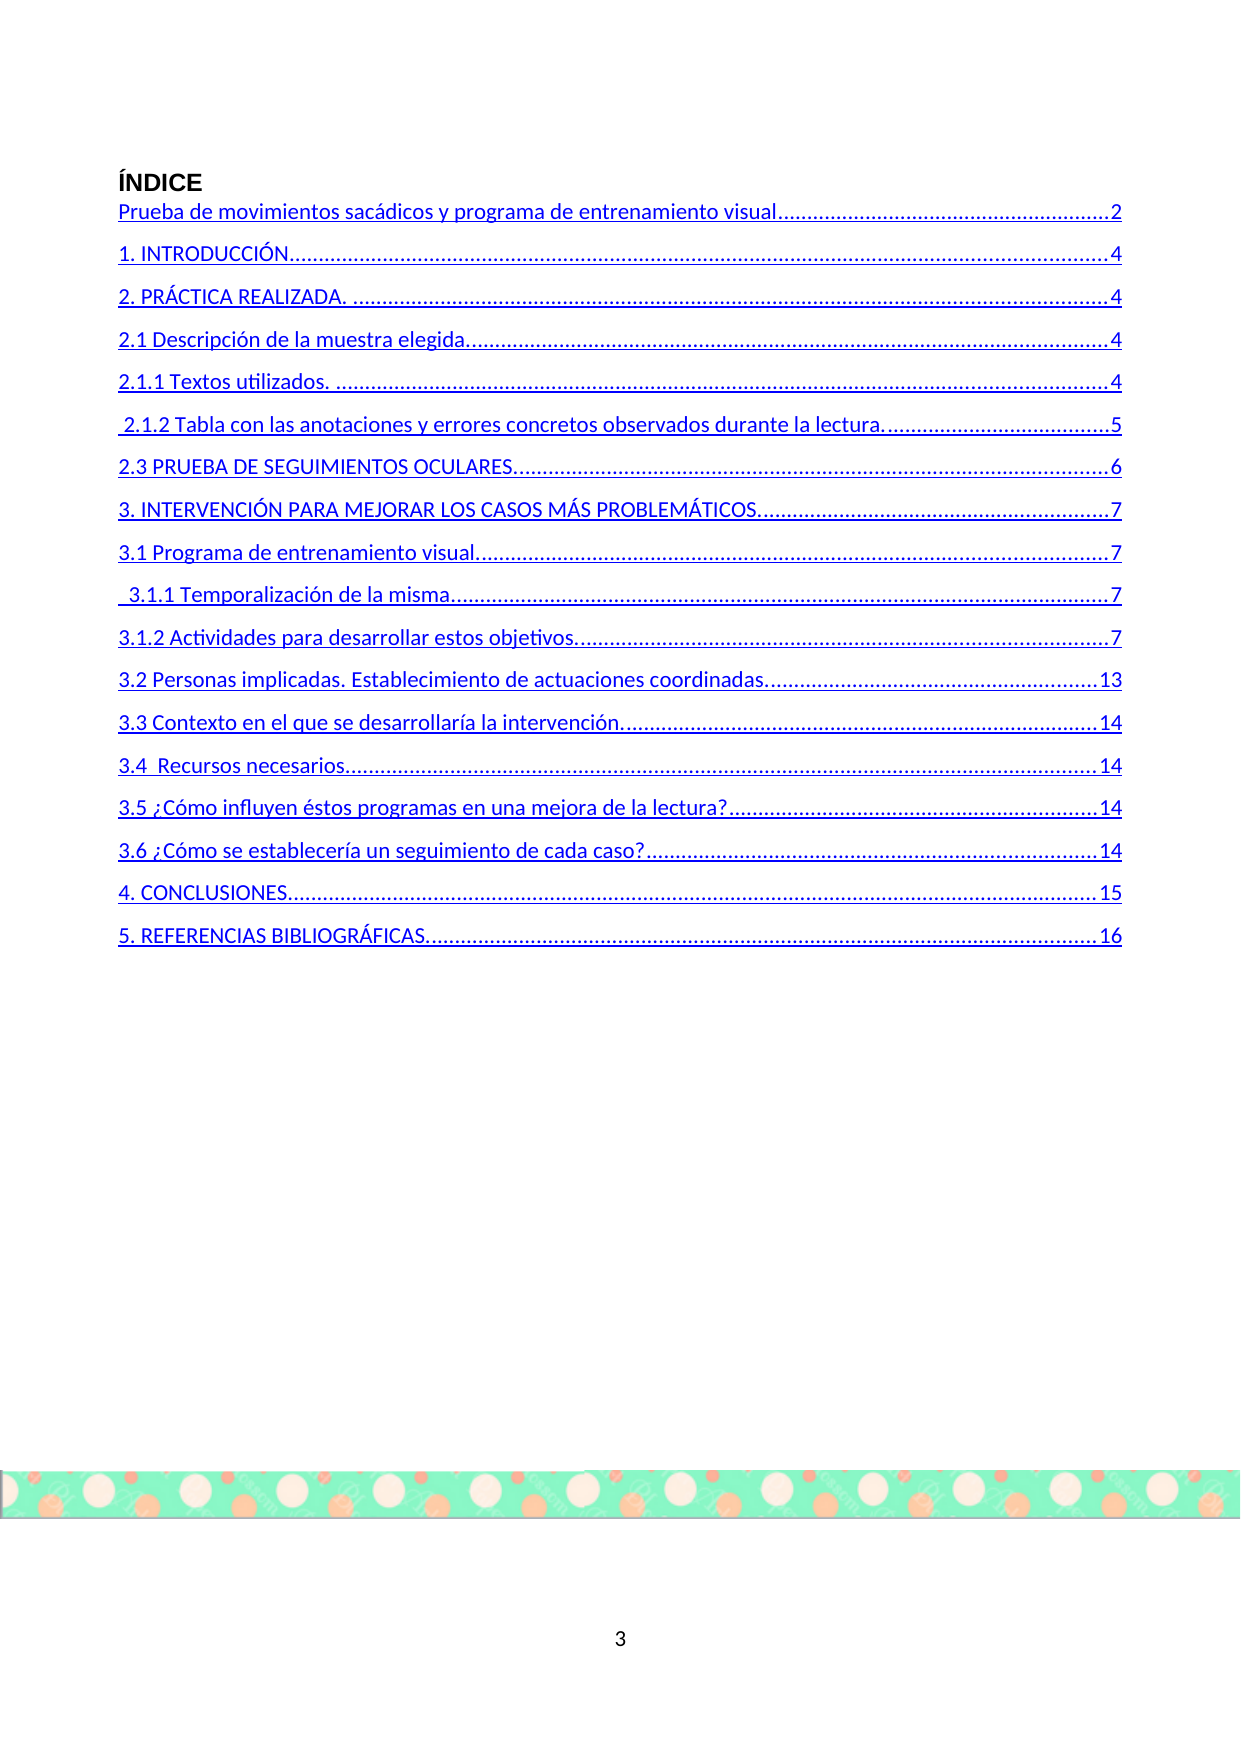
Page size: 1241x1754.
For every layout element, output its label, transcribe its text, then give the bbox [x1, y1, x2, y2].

text 2.1.2 Tabla con las anotaciones y errores concretos observados durante la lectura. 5 [118, 410, 1122, 434]
text 1. INTRODUCCIÓN 4 [118, 239, 1122, 264]
text 3.1.1 Temporalización de la misma. 7 [118, 580, 1122, 604]
text 3. INTERVENCIÓN PARA MEJORAR LOS CASOS MÁS PROBLEMÁTICOS. 7 [118, 495, 1122, 519]
text 5. REFERENCIAS BIBLIOGRÁFICAS. 16 [118, 921, 1122, 945]
text 3.4 Recursos necesarios. 14 [118, 751, 1122, 775]
text 3.1 Programa de entrenamiento visual. 7 [118, 538, 1122, 562]
text 3.2 Personas implicadas. Establecimiento de actuaciones coordinadas. 13 [118, 666, 1122, 690]
text 3.6 ¿Cómo se establecería un seguimiento de cada caso? 14 [118, 836, 1122, 860]
picture [0, 1470, 1241, 1519]
text 3.1.2 Actividades para desarrollar estos objetivos. 7 [118, 623, 1122, 647]
text 3.3 Contexto en el que se desarrollaría la intervención. 14 [118, 708, 1122, 732]
text 4. CONCLUSIONES. 15 [118, 878, 1122, 903]
text Prueba de movimientos sacádicos y programa de entrenamiento visual 2 [118, 197, 1122, 221]
text 3.5 ¿Cómo influyen éstos programas en una mejora de la lectura? 14 [118, 793, 1122, 817]
text 2.3 PRUEBA DE SEGUIMIENTOS OCULARES. 6 [118, 452, 1122, 477]
text 2.1 Descripción de la muestra elegida. 4 [118, 325, 1122, 349]
text 2. PRÁCTICA REALIZADA. 4 [118, 282, 1122, 306]
text ÍNDICE [118, 168, 1122, 197]
text 2.1.1 Textos utilizados. 4 [118, 367, 1122, 391]
